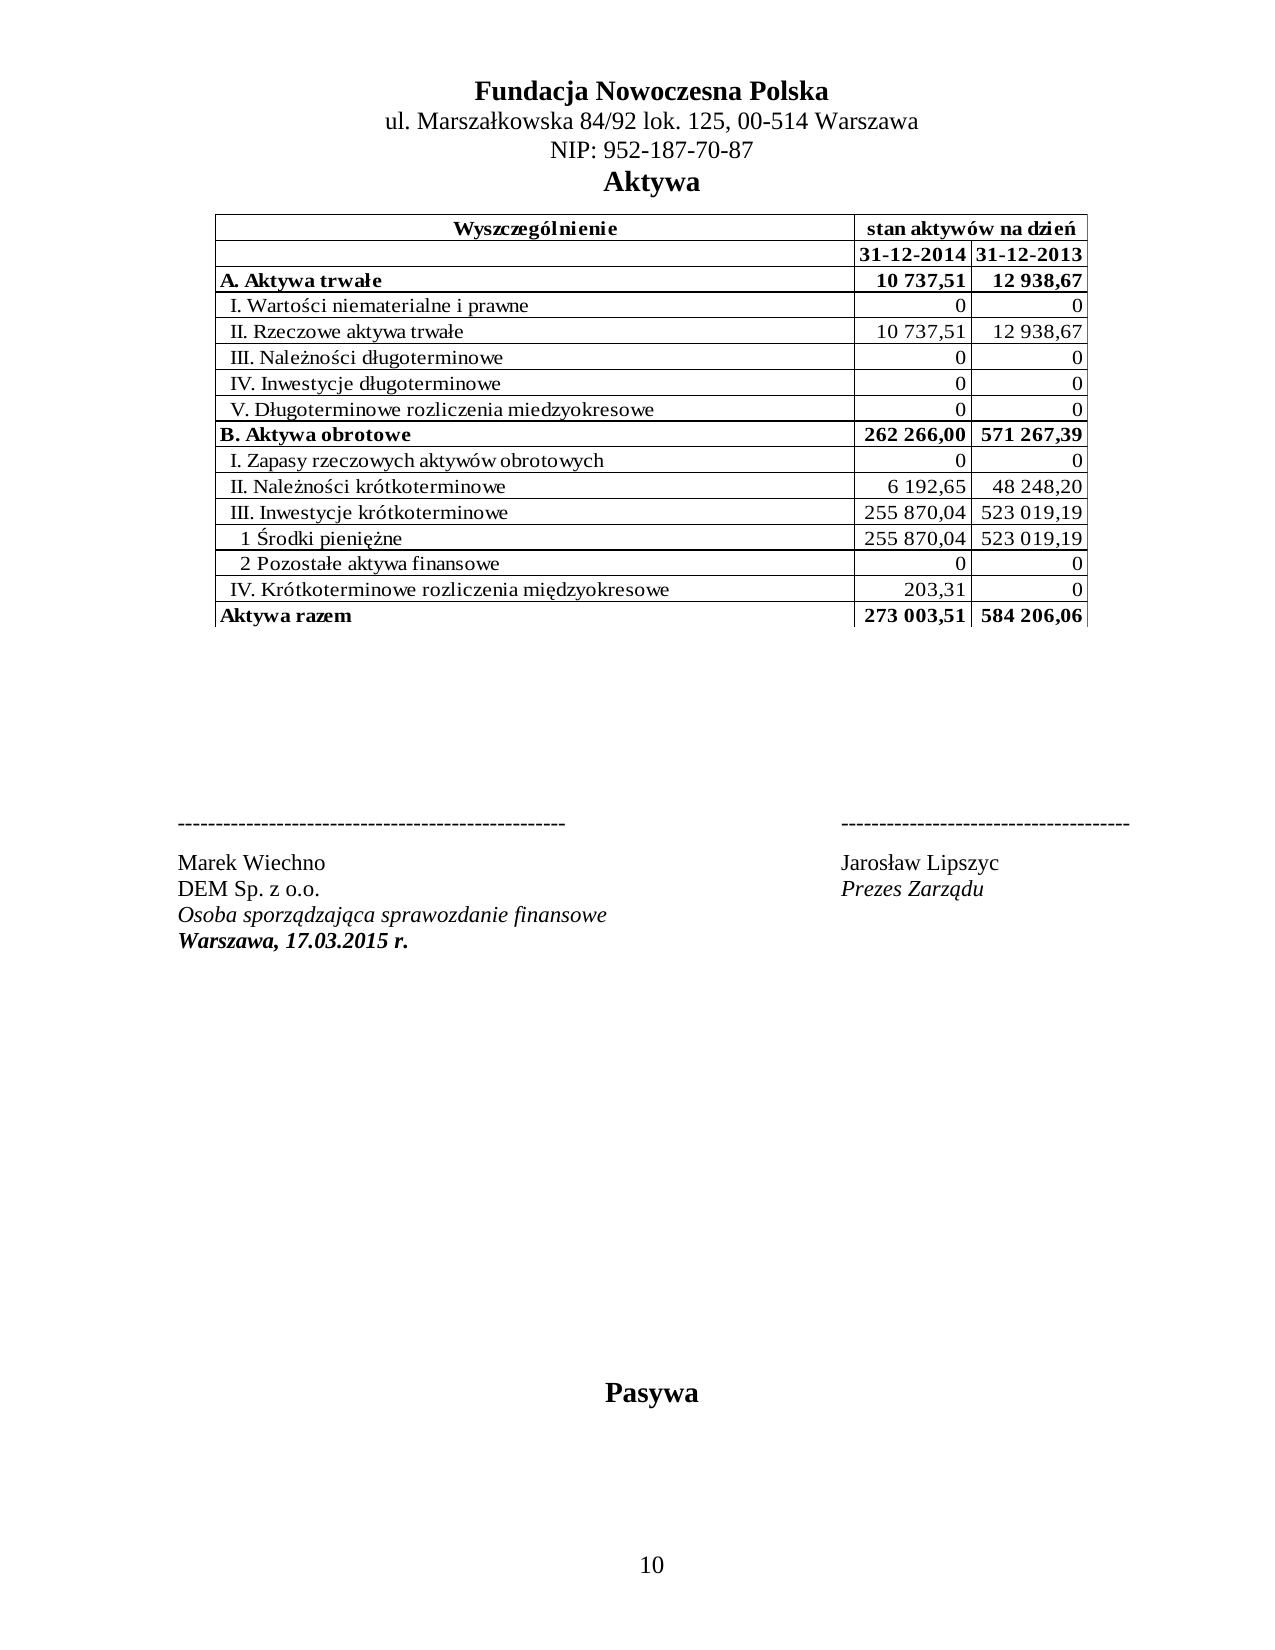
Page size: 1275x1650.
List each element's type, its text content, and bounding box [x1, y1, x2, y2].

text Warszawa, 17.03.2015 r. [177, 928, 1200, 954]
text Aktywa [103, 164, 1200, 197]
text --------------------------------------------------- -------------------------------------- [177, 809, 1200, 835]
text DEM Sp. z o.o. Prezes Zarządu [177, 875, 1200, 901]
text Marek Wiechno Jarosław Lipszyc [177, 848, 1200, 875]
text Pasywa [103, 1375, 1200, 1409]
text Osoba sporządzająca sprawozdanie finansowe [177, 901, 1200, 928]
